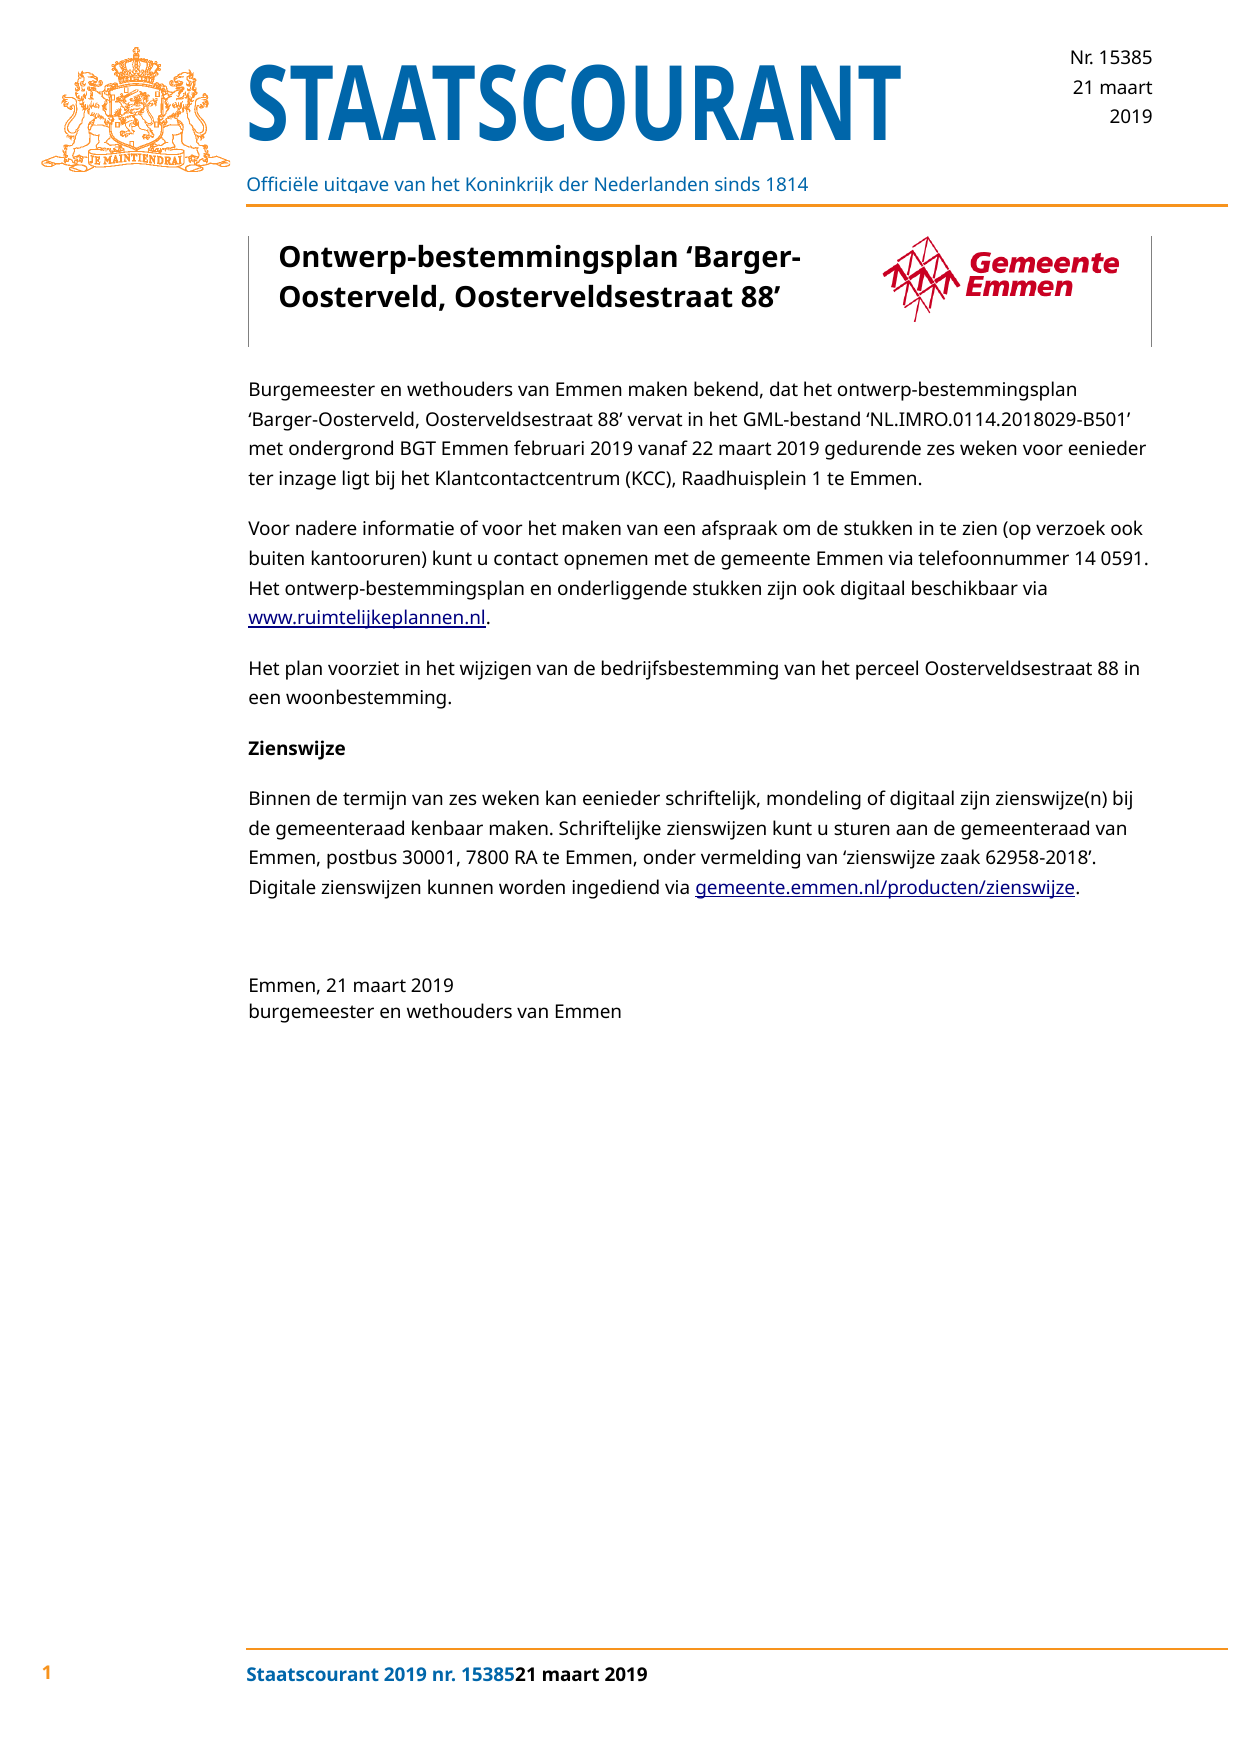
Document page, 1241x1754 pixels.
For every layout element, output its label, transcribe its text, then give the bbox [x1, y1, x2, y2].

text Binnen de termijn van zes weken kan eenieder schriftelijk, mondeling of digitaal zijn zienswijze(n) bij de gemeenteraad kenbaar maken. Schriftelijke zienswijzen kunt u sturen aan de gemeenteraad van Emmen, postbus 30001, 7800 RA te Emmen, onder vermelding van ‘zienswijze zaak 62958-2018’. Digitale zienswijzen kunnen worden ingediend via gemeente.emmen.nl/producten/zienswijze. [248, 785, 1152, 900]
picture [882, 236, 1119, 322]
picture [41, 47, 231, 172]
text burgemeester en wethouders van Emmen [248, 998, 1152, 1024]
text Burgemeester en wethouders van Emmen maken bekend, dat het ontwerp-bestemmingsplan ‘Barger-Oosterveld, Oosterveldsestraat 88’ vervat in het GML-bestand ‘NL.IMRO.0114.2018029-B501’ met ondergrond BGT Emmen februari 2019 vanaf 22 maart 2019 gedurende zes weken voor eenieder ter inzage ligt bij het Klantcontactcentrum (KCC), Raadhuisplein 1 te Emmen. [248, 376, 1152, 491]
text Zienswijze [248, 735, 1152, 761]
table_header [850, 236, 1151, 347]
table_header Ontwerp-bestemmingsplan ‘Barger-Oosterveld, Oosterveldsestraat 88’ [249, 236, 850, 347]
text Emmen, 21 maart 2019 [248, 972, 1152, 998]
text Het plan voorziet in het wijzigen van de bedrijfsbestemming van het perceel Oosterveldsestraat 88 in een woonbestemming. [248, 655, 1152, 710]
text Voor nadere informatie of voor het maken van een afspraak om de stukken in te zien (op verzoek ook buiten kantooruren) kunt u contact opnemen met de gemeente Emmen via telefoonnummer 14 0591. Het ontwerp-bestemmingsplan en onderliggende stukken zijn ook digitaal beschikbaar via www.ruimtelijkeplannen.nl. [248, 516, 1152, 630]
